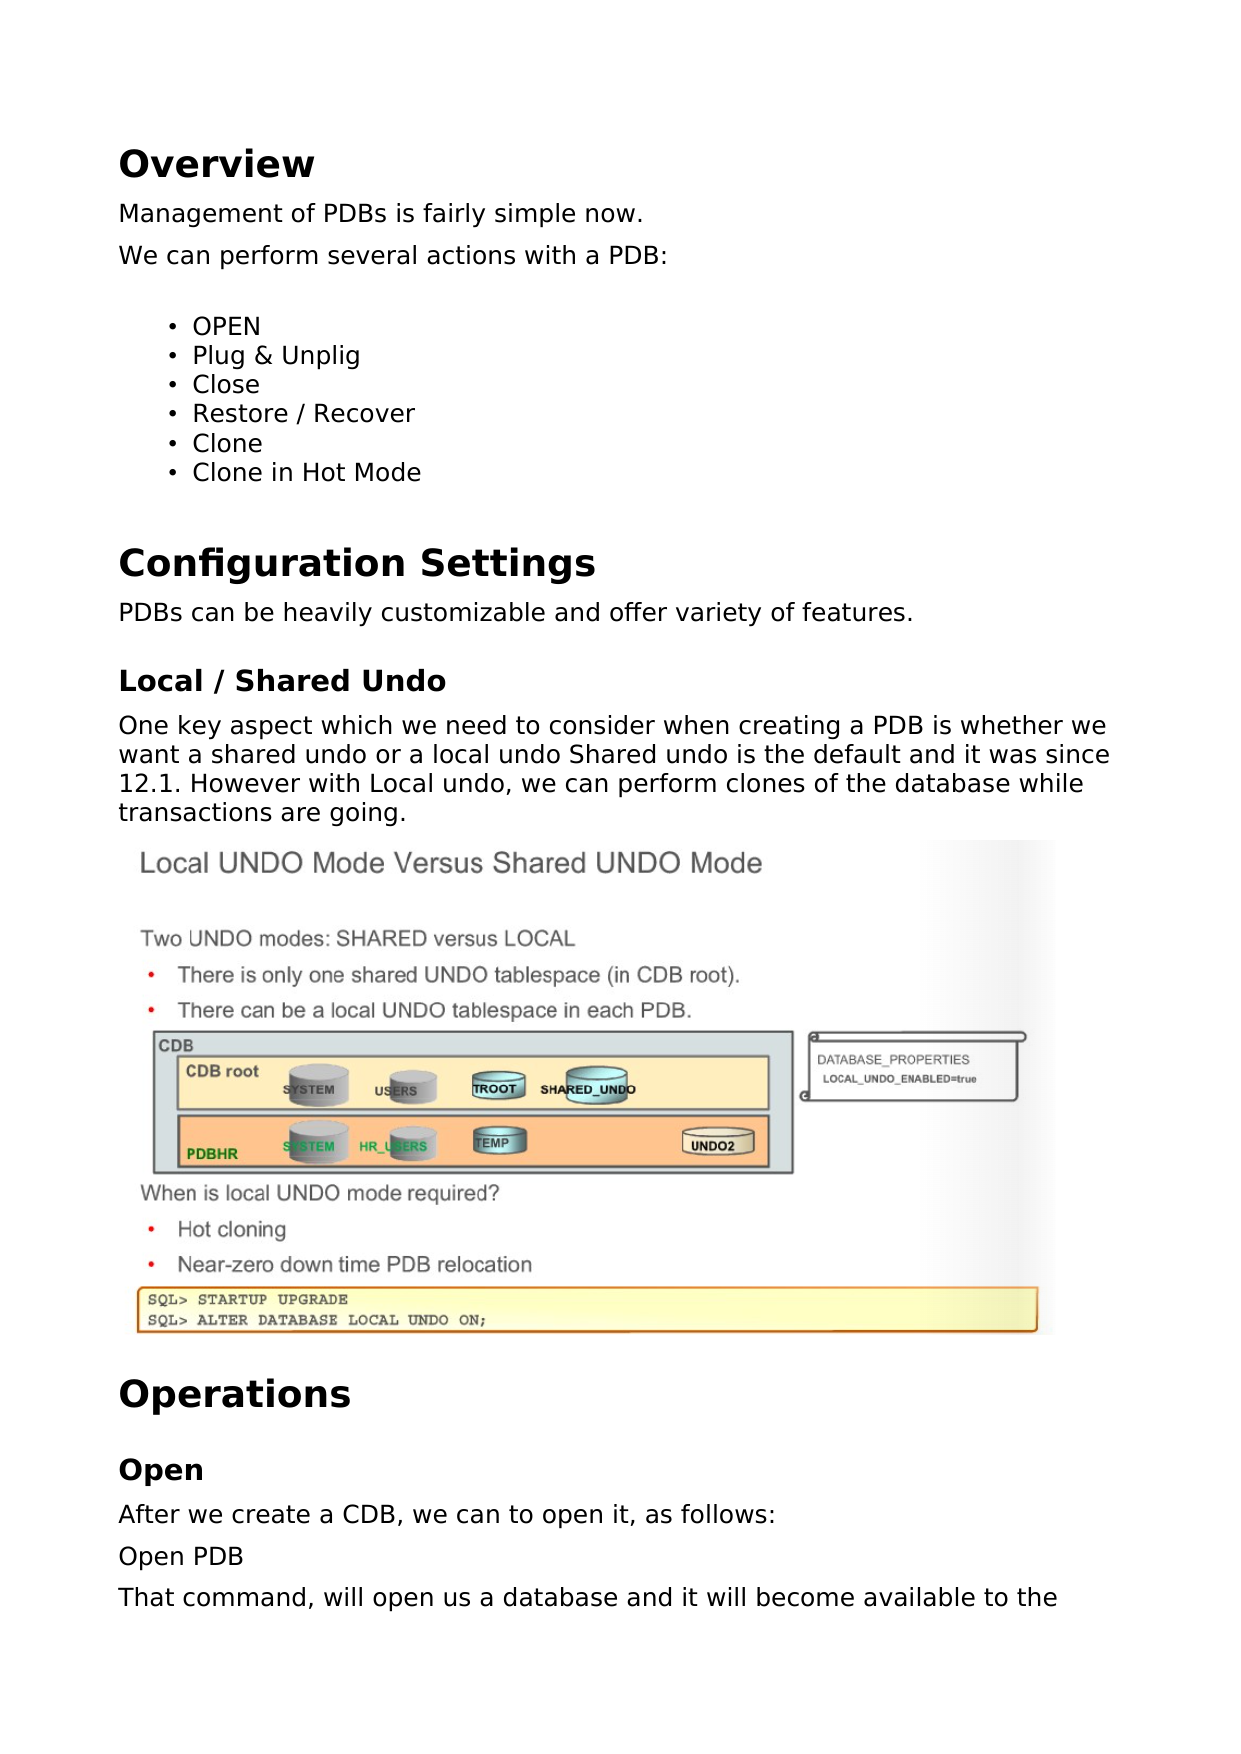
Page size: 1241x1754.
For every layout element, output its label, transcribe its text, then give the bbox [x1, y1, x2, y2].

list Restore / Recover [177, 399, 1122, 429]
list Plug & Unplig [177, 341, 1122, 370]
text After we create a CDB, we can to open it, as follows: [118, 1500, 1122, 1529]
subtitle Open [118, 1453, 1122, 1487]
list Close [177, 370, 1122, 399]
list Clone [177, 429, 1122, 458]
text We can perform several actions with a PDB: [118, 241, 1122, 270]
subtitle Local / Shared Undo [118, 664, 1122, 698]
list Clone in Hot Mode [177, 458, 1122, 487]
subtitle Configuration Settings [118, 542, 1122, 585]
subtitle Overview [118, 143, 1122, 187]
text PDBs can be heavily customizable and offer variety of features. [118, 598, 1122, 627]
text That command, will open us a database and it will become available to the [118, 1583, 1122, 1612]
picture [118, 840, 1056, 1335]
subtitle Operations [118, 1372, 1122, 1416]
text Management of PDBs is fairly simple now. [118, 199, 1122, 228]
list OPEN [177, 312, 1122, 341]
text Open PDB [118, 1542, 1122, 1571]
text One key aspect which we need to consider when creating a PDB is whether we want a shared undo or a local undo Shared undo is the default and it was since 12.1. However with Local undo, we can perform clones of the database while transactions are going. [118, 711, 1122, 827]
